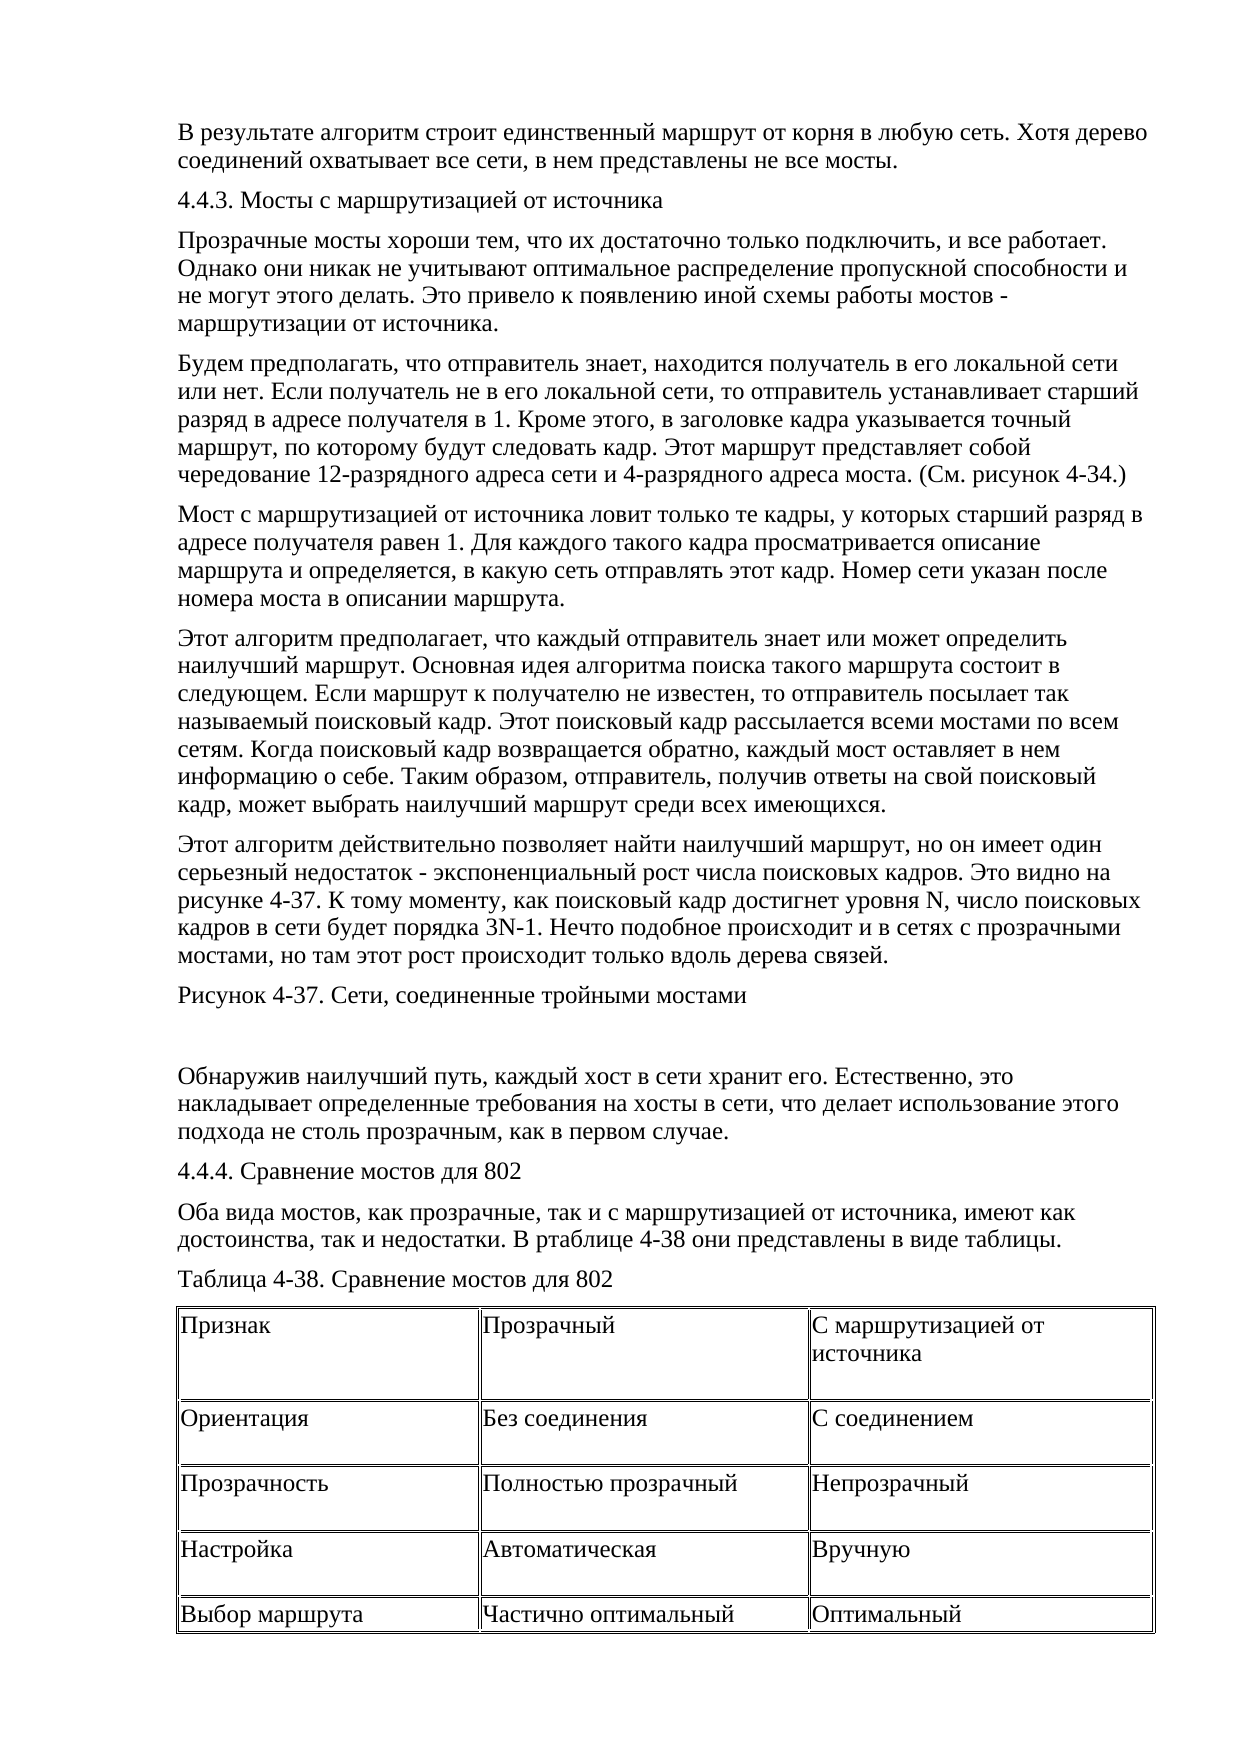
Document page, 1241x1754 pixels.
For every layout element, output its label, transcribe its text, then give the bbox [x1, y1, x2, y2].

table_cell Непрозрачный [809, 1464, 1153, 1529]
text Оба вида мостов, как прозрачные, так и с маршрутизацией от источника, имеют как достоинства, так и недостатки. В ртаблице 4-38 они представлены в виде таблицы. [177, 1198, 1152, 1253]
table_cell Выбор маршрута [177, 1595, 479, 1631]
text Таблица 4-38. Сравнение мостов для 802 [177, 1266, 1152, 1293]
table_cell Настройка [177, 1530, 478, 1595]
table_header С маршрутизацией от источника [809, 1309, 1152, 1399]
text Мост с маршрутизацией от источника ловит только те кадры, у которых старший разряд в адресе получателя равен 1. Для каждого такого кадра просматривается описание маршрута и определяется, в какую сеть отправлять этот кадр. Номер сети указан после номера моста в описании маршрута. [177, 501, 1152, 611]
text Этот алгоритм действительно позволяет найти наилучший маршрут, но он имеет один серьезный недостаток - экспоненциальный рост числа поисковых кадров. Это видно на рисунке 4-37. К тому моменту, как поисковый кадр достигнет уровня N, число поисковых кадров в сети будет порядка 3N-1. Нечто подобное происходит и в сетях с прозрачными мостами, но там этот рост происходит только вдоль дерева связей. [177, 830, 1152, 969]
table_cell Прозрачность [177, 1464, 479, 1529]
text Обнаружив наилучший путь, каждый хост в сети хранит его. Естественно, это накладывает определенные требования на хосты в сети, что делает использование этого подхода не столь прозрачным, как в первом случае. [177, 1062, 1152, 1145]
text 4.4.4. Сравнение мостов для 802 [177, 1157, 1152, 1185]
table_cell Вручную [811, 1530, 1153, 1595]
text 4.4.3. Мосты с маршрутизацией от источника [177, 186, 1152, 214]
text В результате алгоритм строит единственный маршрут от корня в любую сеть. Хотя дерево соединений охватывает все сети, в нем представлены не все мосты. [177, 118, 1152, 173]
table_cell Ориентация [177, 1399, 479, 1464]
text Прозрачные мосты хороши тем, что их достаточно только подключить, и все работает. Однако они никак не учитывают оптимальное распределение пропускной способности и не могут этого делать. Это привело к появлению иной схемы работы мостов - маршрутизации от источника. [177, 226, 1152, 337]
text Рисунок 4-37. Сети, соединенные тройными мостами [177, 981, 1152, 1009]
text Этот алгоритм предполагает, что каждый отправитель знает или может определить наилучший маршрут. Основная идея алгоритма поиска такого маршрута состоит в следующем. Если маршрут к получателю не известен, то отправитель посылает так называемый поисковый кадр. Этот поисковый кадр рассылается всеми мостами по всем сетям. Когда поисковый кадр возвращается обратно, каждый мост оставляет в нем информацию о себе. Таким образом, отправитель, получив ответы на свой поисковый кадр, может выбрать наилучший маршрут среди всех имеющихся. [177, 624, 1152, 818]
table_cell Полностью прозрачный [482, 1467, 808, 1529]
table_cell Без соединения [482, 1402, 808, 1464]
table_cell Автоматическая [482, 1533, 808, 1595]
table_header Прозрачный [480, 1307, 809, 1399]
text Будем предполагать, что отправитель знает, находится получатель в его локальной сети или нет. Если получатель не в его локальной сети, то отправитель устанавливает старший разряд в адресе получателя в 1. Кроме этого, в заголовке кадра указывается точный маршрут, по которому будут следовать кадр. Этот маршрут представляет собой чередование 12-разрядного адреса сети и 4-разрядного адреса моста. (См. рисунок 4-34.) [177, 349, 1152, 488]
table_header Признак [179, 1309, 479, 1399]
table_cell Частично оптимальный [480, 1598, 809, 1631]
table_cell Оптимальный [809, 1595, 1153, 1631]
table_cell С соединением [809, 1399, 1153, 1464]
